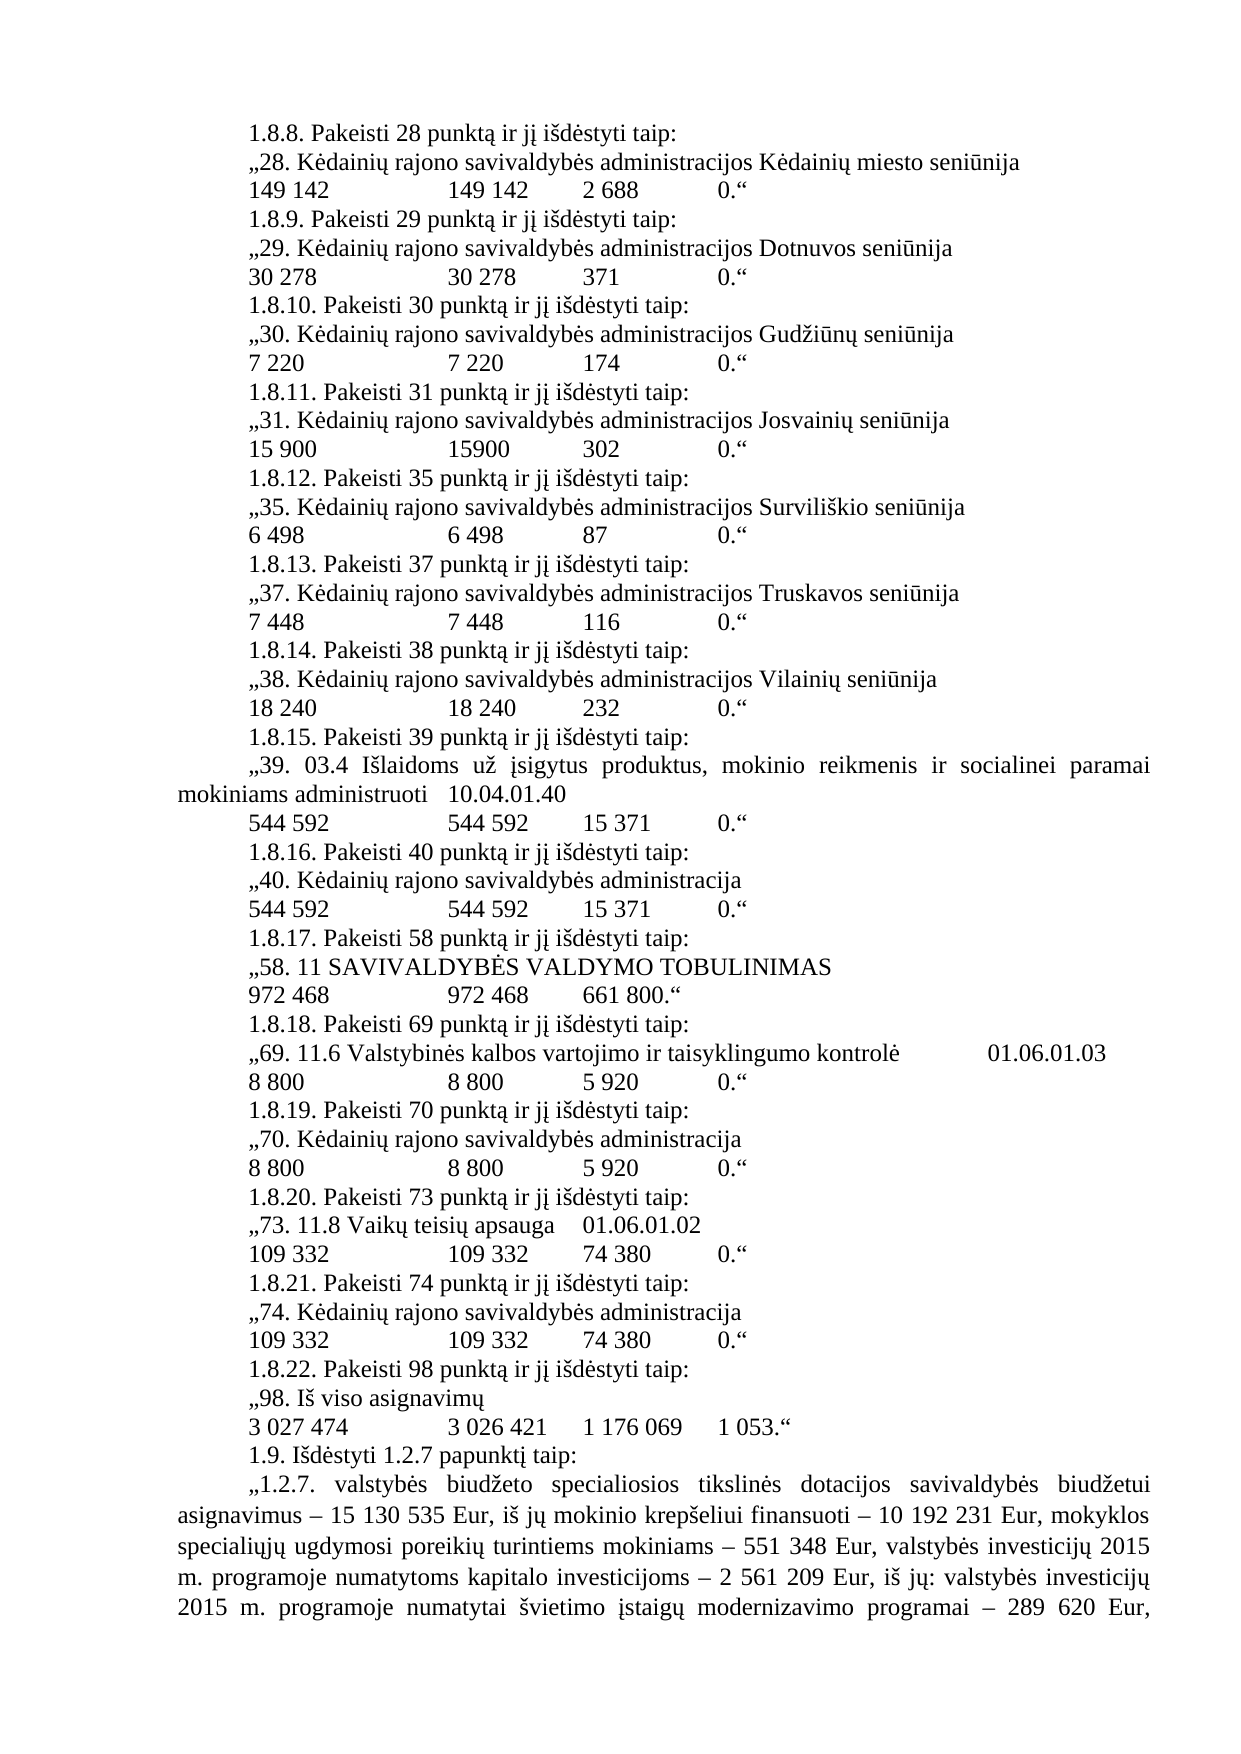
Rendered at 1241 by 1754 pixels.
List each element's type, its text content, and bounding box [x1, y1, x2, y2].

text 109 332 109 332 74 380 0.“ [177, 1239, 1152, 1268]
text „70. Kėdainių rajono savivaldybės administracija [177, 1124, 1152, 1153]
text 1.8.14. Pakeisti 38 punktą ir jį išdėstyti taip: [177, 636, 1152, 664]
text 18 240 18 240 232 0.“ [177, 693, 1152, 722]
text 15 900 15900 302 0.“ [177, 434, 1152, 463]
text „35. Kėdainių rajono savivaldybės administracijos Surviliškio seniūnija [177, 492, 1152, 521]
text 30 278 30 278 371 0.“ [177, 262, 1152, 291]
text 1.8.20. Pakeisti 73 punktą ir jį išdėstyti taip: [177, 1182, 1152, 1211]
text 1.8.18. Pakeisti 69 punktą ir jį išdėstyti taip: [177, 1009, 1152, 1038]
text 1.8.21. Pakeisti 74 punktą ir jį išdėstyti taip: [177, 1268, 1152, 1297]
text „74. Kėdainių rajono savivaldybės administracija [177, 1297, 1152, 1326]
text 1.8.17. Pakeisti 58 punktą ir jį išdėstyti taip: [177, 923, 1152, 952]
text 149 142 149 142 2 688 0.“ [177, 176, 1152, 204]
text 1.8.8. Pakeisti 28 punktą ir jį išdėstyti taip: [177, 118, 1152, 147]
text 544 592 544 592 15 371 0.“ [177, 808, 1152, 837]
text 972 468 972 468 661 800.“ [177, 981, 1152, 1009]
text „73. 11.8 Vaikų teisių apsauga 01.06.01.02 [177, 1211, 1152, 1239]
text „29. Kėdainių rajono savivaldybės administracijos Dotnuvos seniūnija [177, 233, 1152, 262]
text 1.8.13. Pakeisti 37 punktą ir jį išdėstyti taip: [177, 549, 1152, 578]
text „38. Kėdainių rajono savivaldybės administracijos Vilainių seniūnija [177, 664, 1152, 693]
text 8 800 8 800 5 920 0.“ [177, 1067, 1152, 1096]
text 7 448 7 448 116 0.“ [177, 607, 1152, 636]
text 6 498 6 498 87 0.“ [177, 521, 1152, 549]
text „69. 11.6 Valstybinės kalbos vartojimo ir taisyklingumo kontrolė 01.06.01.03 [177, 1038, 1152, 1067]
text 8 800 8 800 5 920 0.“ [177, 1153, 1152, 1182]
text 1.8.9. Pakeisti 29 punktą ir jį išdėstyti taip: [177, 204, 1152, 233]
text „37. Kėdainių rajono savivaldybės administracijos Truskavos seniūnija [177, 578, 1152, 607]
text 1.8.16. Pakeisti 40 punktą ir jį išdėstyti taip: [177, 837, 1152, 866]
text „40. Kėdainių rajono savivaldybės administracija [177, 866, 1152, 894]
text „28. Kėdainių rajono savivaldybės administracijos Kėdainių miesto seniūnija [177, 147, 1152, 176]
text 7 220 7 220 174 0.“ [177, 348, 1152, 377]
text 1.8.10. Pakeisti 30 punktą ir jį išdėstyti taip: [177, 291, 1152, 319]
text 1.9. Išdėstyti 1.2.7 papunktį taip: [177, 1441, 1152, 1469]
text 1.8.12. Pakeisti 35 punktą ir jį išdėstyti taip: [177, 463, 1152, 492]
text 3 027 474 3 026 421 1 176 069 1 053.“ [177, 1412, 1152, 1441]
text 1.8.19. Pakeisti 70 punktą ir jį išdėstyti taip: [177, 1096, 1152, 1124]
text 1.8.15. Pakeisti 39 punktą ir jį išdėstyti taip: [177, 722, 1152, 751]
text 1.8.11. Pakeisti 31 punktą ir jį išdėstyti taip: [177, 377, 1152, 406]
text 1.8.22. Pakeisti 98 punktą ir jį išdėstyti taip: [177, 1354, 1152, 1383]
text „31. Kėdainių rajono savivaldybės administracijos Josvainių seniūnija [177, 406, 1152, 434]
text „30. Kėdainių rajono savivaldybės administracijos Gudžiūnų seniūnija [177, 319, 1152, 348]
text „1.2.7. valstybės biudžeto specialiosios tikslinės dotacijos savivaldybės biudžetui asignavimus – 15 130 535 Eur, iš jų mokinio krepšeliui finansuoti – 10 192 231 Eur, mokyklos specialiųjų ugdymosi poreikių turintiems mokiniams – 551 348 Eur, valstybės investicijų 2015 m. programoje numatytoms kapitalo investicijoms – 2 561 209 Eur, iš jų: valstybės investicijų 2015 m. programoje numatytai švietimo įstaigų modernizavimo programai ‒ 289 620 Eur, [177, 1469, 1152, 1621]
text „98. Iš viso asignavimų [177, 1383, 1152, 1412]
text „58. 11 SAVIVALDYBĖS VALDYMO TOBULINIMAS [177, 952, 1152, 981]
text 109 332 109 332 74 380 0.“ [177, 1326, 1152, 1354]
text 544 592 544 592 15 371 0.“ [177, 894, 1152, 923]
text „39. 03.4 Išlaidoms už įsigytus produktus, mokinio reikmenis ir socialinei paramai mokiniams administruoti 10.04.01.40 [177, 751, 1152, 808]
